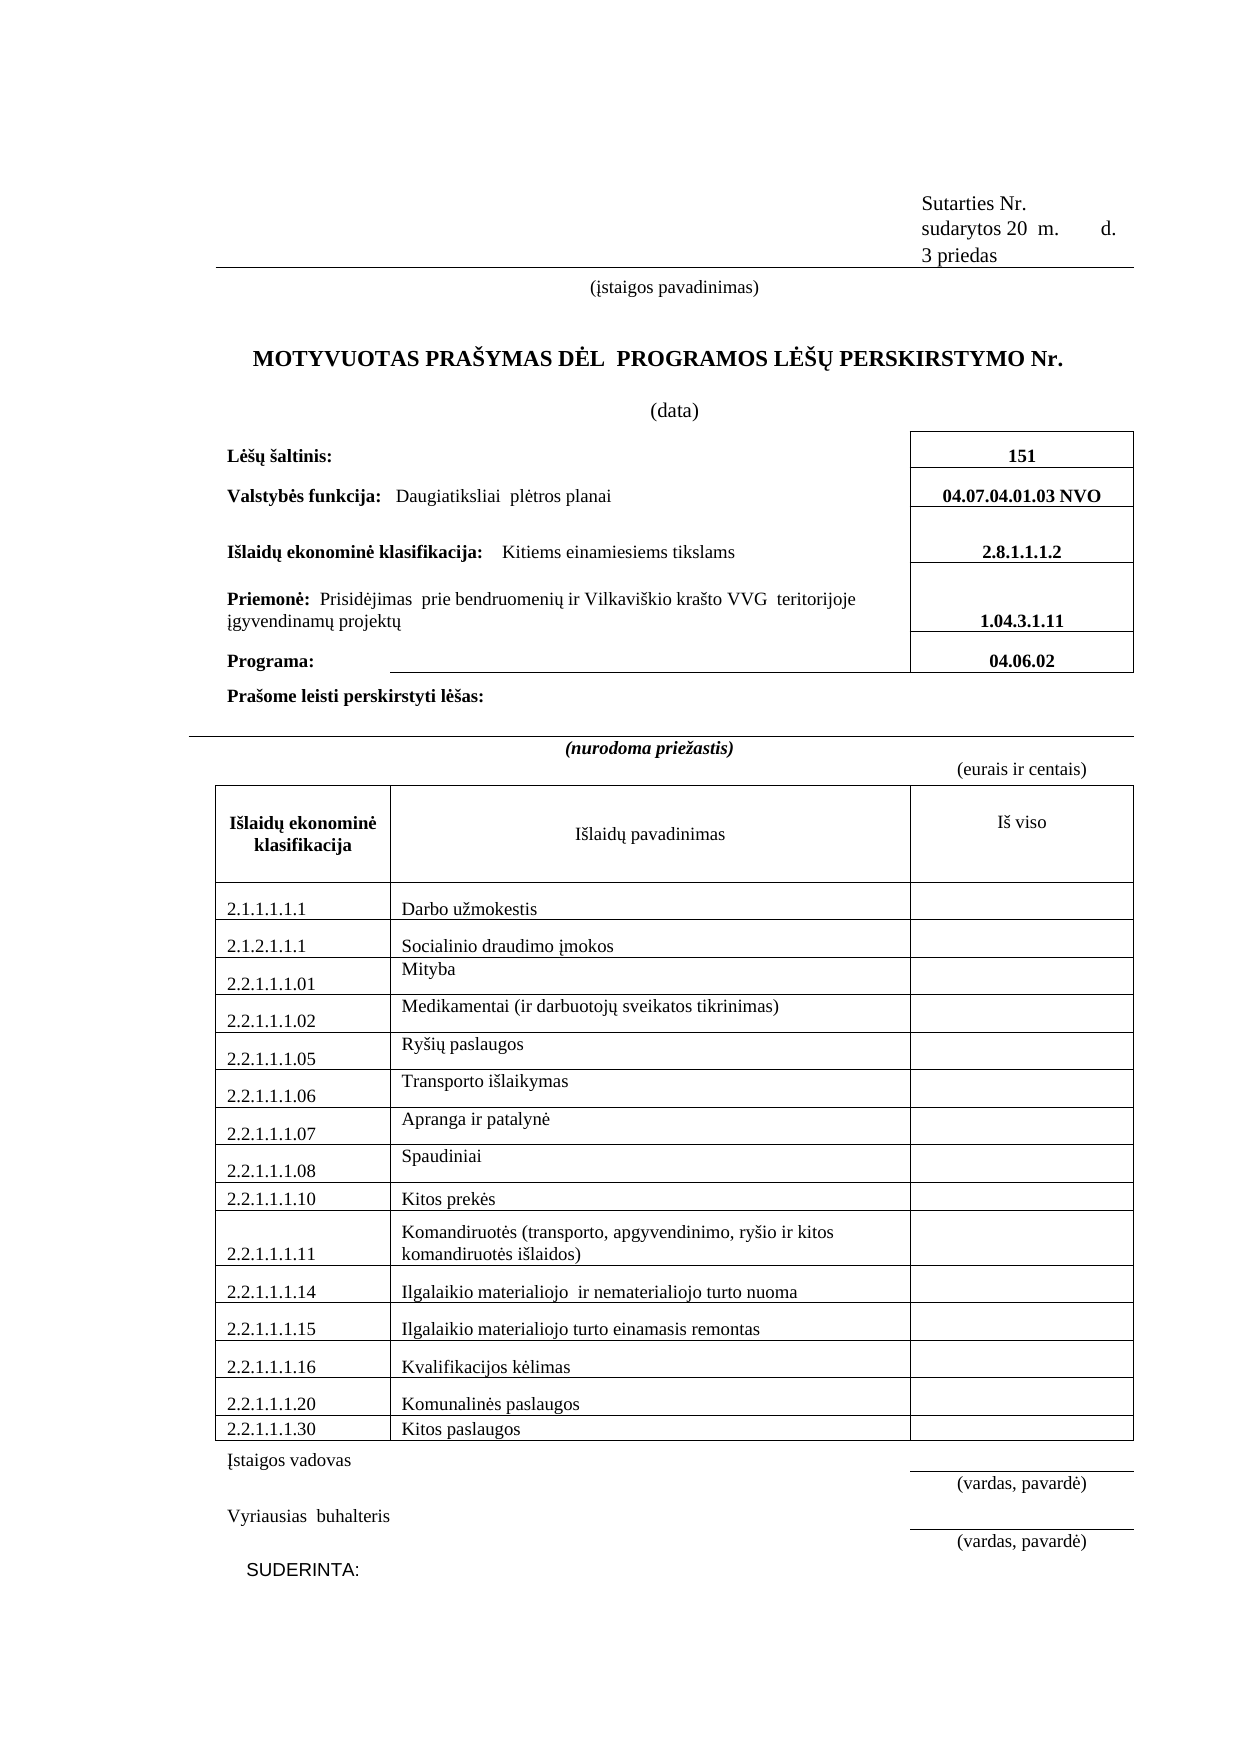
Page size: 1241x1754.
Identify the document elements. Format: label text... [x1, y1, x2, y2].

table_cell 2.2.1.1.1.11 [216, 1211, 390, 1264]
table_cell Vyriausias buhalteris [216, 1502, 910, 1529]
table_cell Darbo užmokestis [391, 883, 910, 919]
table_cell [189, 1415, 215, 1439]
table_cell Komunalinės paslaugos [391, 1378, 910, 1414]
table_cell [189, 631, 216, 672]
table_cell [911, 1108, 1133, 1144]
table_cell Spaudiniai [391, 1145, 910, 1182]
table_cell 2.2.1.1.1.01 [216, 958, 390, 994]
table_cell Priemonė: Prisidėjimas prie bendruomenių ir Vilkaviškio krašto VVG teritorijoje įgyvendinamų projektų [216, 562, 910, 631]
table_cell [910, 1441, 1133, 1471]
table_cell [216, 737, 390, 758]
table_cell MOTYVUOTAS PRAŠYMAS DĖL PROGRAMOS LĖŠŲ PERSKIRSTYMO Nr. [189, 345, 1133, 372]
table_cell 2.2.1.1.1.05 [216, 1033, 390, 1069]
table_cell Lėšų šaltinis: [216, 431, 390, 467]
table_cell [189, 1265, 215, 1302]
table_cell 2.2.1.1.1.30 [216, 1416, 390, 1439]
table_cell Kvalifikacijos kėlimas [391, 1341, 910, 1377]
table_cell Iš viso [911, 786, 1133, 857]
table_cell Medikamentai (ir darbuotojų sveikatos tikrinimas) [391, 995, 910, 1032]
table_cell [911, 857, 1133, 882]
table_cell Įstaigos vadovas [216, 1441, 910, 1471]
table_cell [390, 431, 910, 467]
table_cell [911, 1070, 1133, 1107]
table_cell [189, 1440, 216, 1471]
table_cell [189, 372, 216, 398]
table_cell [911, 1416, 1133, 1439]
table_cell 04.06.02 [911, 632, 1133, 672]
table_cell [189, 737, 216, 758]
table_cell [189, 1144, 215, 1182]
table_cell [911, 958, 1133, 994]
table_cell SUDERINTA: [216, 1554, 390, 1580]
table_cell [911, 1183, 1133, 1210]
table_cell 2.2.1.1.1.02 [216, 995, 390, 1032]
table_cell [189, 562, 216, 631]
table_cell Apranga ir patalynė [391, 1108, 910, 1144]
table_cell (vardas, pavardė) [910, 1472, 1133, 1502]
table_cell [216, 215, 390, 240]
table_cell [216, 1529, 390, 1554]
table_cell (eurais ir centais) [910, 758, 1133, 785]
table_cell [189, 467, 216, 506]
table_cell [189, 1377, 215, 1414]
table_cell (data) [216, 398, 1133, 431]
table_cell [390, 706, 910, 736]
table_cell [189, 267, 216, 306]
table_cell [189, 672, 216, 706]
table_cell [911, 1145, 1133, 1182]
table_cell [216, 1471, 390, 1502]
table_cell [189, 1554, 216, 1580]
table_cell Socialinio draudimo įmokos [391, 920, 910, 957]
table_cell 2.2.1.1.1.16 [216, 1341, 390, 1377]
table_cell Valstybės funkcija: Daugiatiksliai plėtros planai [216, 467, 910, 506]
table_cell [390, 1529, 910, 1554]
table_cell Transporto išlaikymas [391, 1070, 910, 1107]
table_cell Komandiruotės (transporto, apgyvendinimo, ryšio ir kitos komandiruotės išlaidos) [391, 1211, 910, 1264]
table_cell [910, 737, 1133, 758]
table_header [189, 187, 216, 215]
table_cell [911, 1303, 1133, 1339]
table_cell 2.1.2.1.1.1 [216, 920, 390, 957]
table_cell [390, 215, 910, 240]
table_cell Išlaidų ekonominė klasifikacija [216, 786, 390, 882]
table_cell [189, 215, 216, 240]
table_cell Išlaidų pavadinimas [391, 786, 910, 882]
table_cell [189, 994, 215, 1032]
table_cell [910, 306, 1133, 345]
table_header [216, 187, 390, 215]
table_cell [911, 1211, 1133, 1264]
table_cell [189, 1107, 215, 1144]
table_cell 2.2.1.1.1.06 [216, 1070, 390, 1107]
table_cell Ilgalaikio materialiojo ir nematerialiojo turto nuoma [391, 1266, 910, 1302]
table_cell 2.2.1.1.1.07 [216, 1108, 390, 1144]
table_cell 3 priedas [910, 240, 1133, 267]
table_cell [911, 883, 1133, 919]
table_cell Mityba [391, 958, 910, 994]
table_cell [189, 431, 216, 467]
table_cell [189, 1069, 215, 1107]
table_cell 2.2.1.1.1.14 [216, 1266, 390, 1302]
table_cell [189, 785, 215, 857]
table_cell Programa: [216, 631, 390, 672]
table_cell [390, 1554, 910, 1580]
table_cell Ilgalaikio materialiojo turto einamasis remontas [391, 1303, 910, 1339]
table_cell [911, 1266, 1133, 1302]
table_cell [390, 306, 910, 345]
table_cell (nurodoma priežastis) [390, 737, 910, 758]
table_cell [911, 920, 1133, 957]
table_cell [390, 240, 910, 267]
table_cell [911, 995, 1133, 1032]
table_cell Kitos paslaugos [391, 1416, 910, 1439]
table_cell [189, 1340, 215, 1377]
table_cell [216, 758, 390, 785]
table_cell [189, 1471, 216, 1502]
table_cell [189, 240, 216, 267]
table_cell [910, 673, 1133, 706]
table_cell [911, 1378, 1133, 1414]
table_cell Kitos prekės [391, 1183, 910, 1210]
table_cell [216, 306, 390, 345]
table_cell [189, 1529, 216, 1554]
table_header Sutarties Nr. [910, 187, 1133, 215]
table_cell [390, 1471, 910, 1502]
table_cell [910, 706, 1133, 736]
table_cell 04.07.04.01.03 NVO [911, 468, 1133, 506]
table_cell sudarytos 20 m. d. [910, 215, 1133, 240]
table_cell 2.1.1.1.1.1 [216, 883, 390, 919]
table_cell [911, 1341, 1133, 1377]
table_cell 2.2.1.1.1.15 [216, 1303, 390, 1339]
table_cell [189, 1210, 215, 1264]
table_cell [189, 1032, 215, 1069]
table_cell [216, 372, 1133, 398]
table_cell Prašome leisti perskirstyti lėšas: [216, 672, 910, 706]
table_cell 151 [911, 432, 1133, 467]
table_cell [189, 758, 216, 785]
table_cell (vardas, pavardė) [910, 1530, 1133, 1554]
table_cell 2.2.1.1.1.10 [216, 1183, 390, 1210]
table_cell [189, 919, 215, 957]
table_cell [189, 306, 216, 345]
table_cell [911, 1033, 1133, 1069]
table_cell [910, 1554, 1133, 1580]
table_cell (įstaigos pavadinimas) [216, 268, 1133, 306]
table_header [390, 187, 910, 215]
table_cell [189, 506, 216, 562]
table_cell [390, 631, 910, 672]
table_cell [189, 857, 215, 882]
table_cell 2.2.1.1.1.20 [216, 1378, 390, 1414]
table_cell Ryšių paslaugos [391, 1033, 910, 1069]
table_cell [189, 398, 216, 431]
table_cell [910, 1502, 1133, 1529]
table_cell [189, 957, 215, 994]
table_cell Išlaidų ekonominė klasifikacija: Kitiems einamiesiems tikslams [216, 506, 910, 562]
table_cell [189, 1302, 215, 1339]
table_cell [189, 1502, 216, 1529]
table_cell [189, 706, 216, 736]
table_cell [216, 240, 390, 267]
table_cell 1.04.3.1.11 [911, 563, 1133, 631]
table_cell 2.2.1.1.1.08 [216, 1145, 390, 1182]
table_cell [189, 1182, 215, 1210]
table_cell [189, 882, 215, 919]
table_cell [216, 706, 390, 736]
table_cell 2.8.1.1.1.2 [911, 507, 1133, 562]
table_cell [390, 758, 910, 785]
